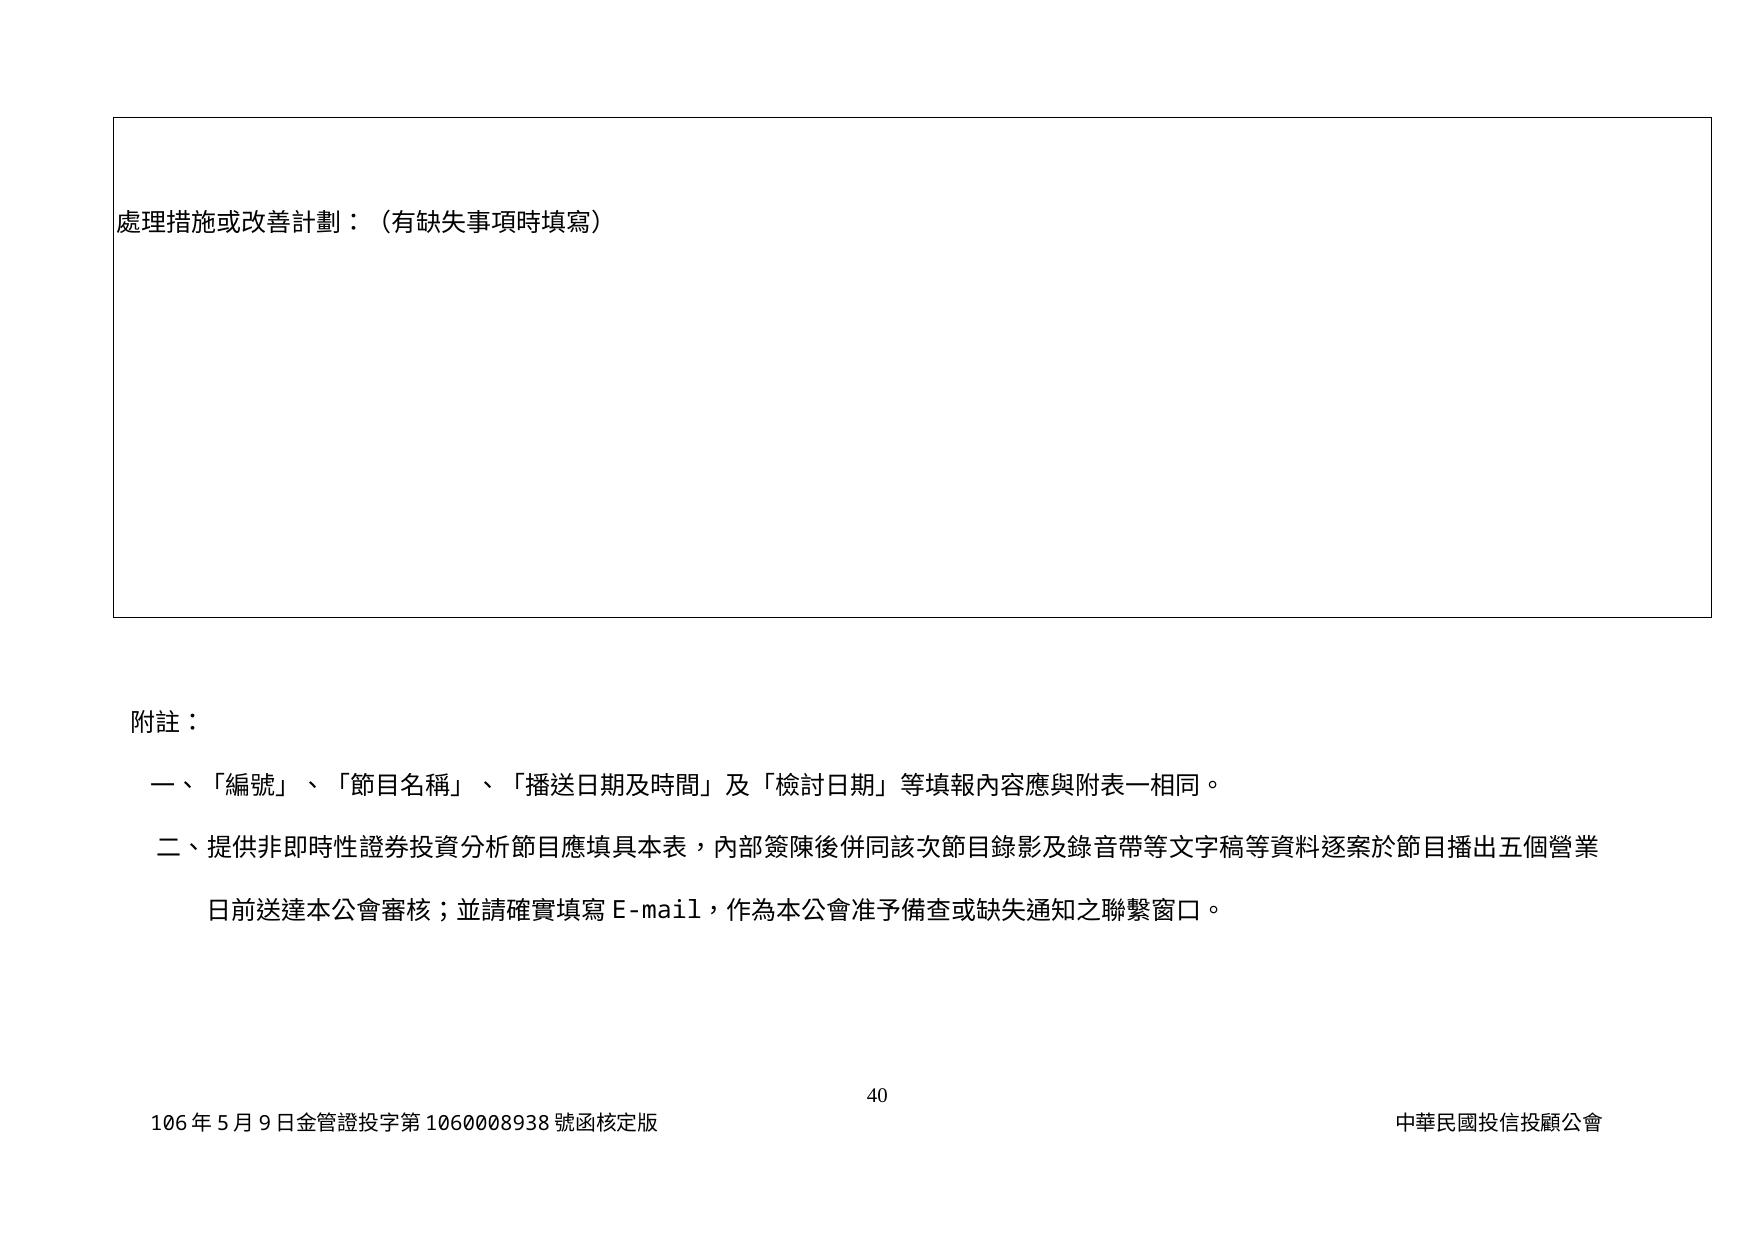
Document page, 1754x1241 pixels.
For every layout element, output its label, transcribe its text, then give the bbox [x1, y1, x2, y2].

text 二、提供非即時性證券投資分析節目應填具本表，內部簽陳後併同該次節目錄影及錄音帶等文字稿等資料逐案於節目播出五個營業日前送達本公會審核；並請確實填寫E-mail，作為本公會准予備查或缺失通知之聯繫窗口。 [156, 804, 1604, 929]
text 一、「編號」、「節目名稱」、「播送日期及時間」及「檢討日期」等填報內容應與附表一相同。 [150, 742, 1604, 804]
text 附註： [115, 679, 1604, 742]
table_cell 處理措施或改善計劃：（有缺失事項時填寫） [114, 118, 1711, 617]
